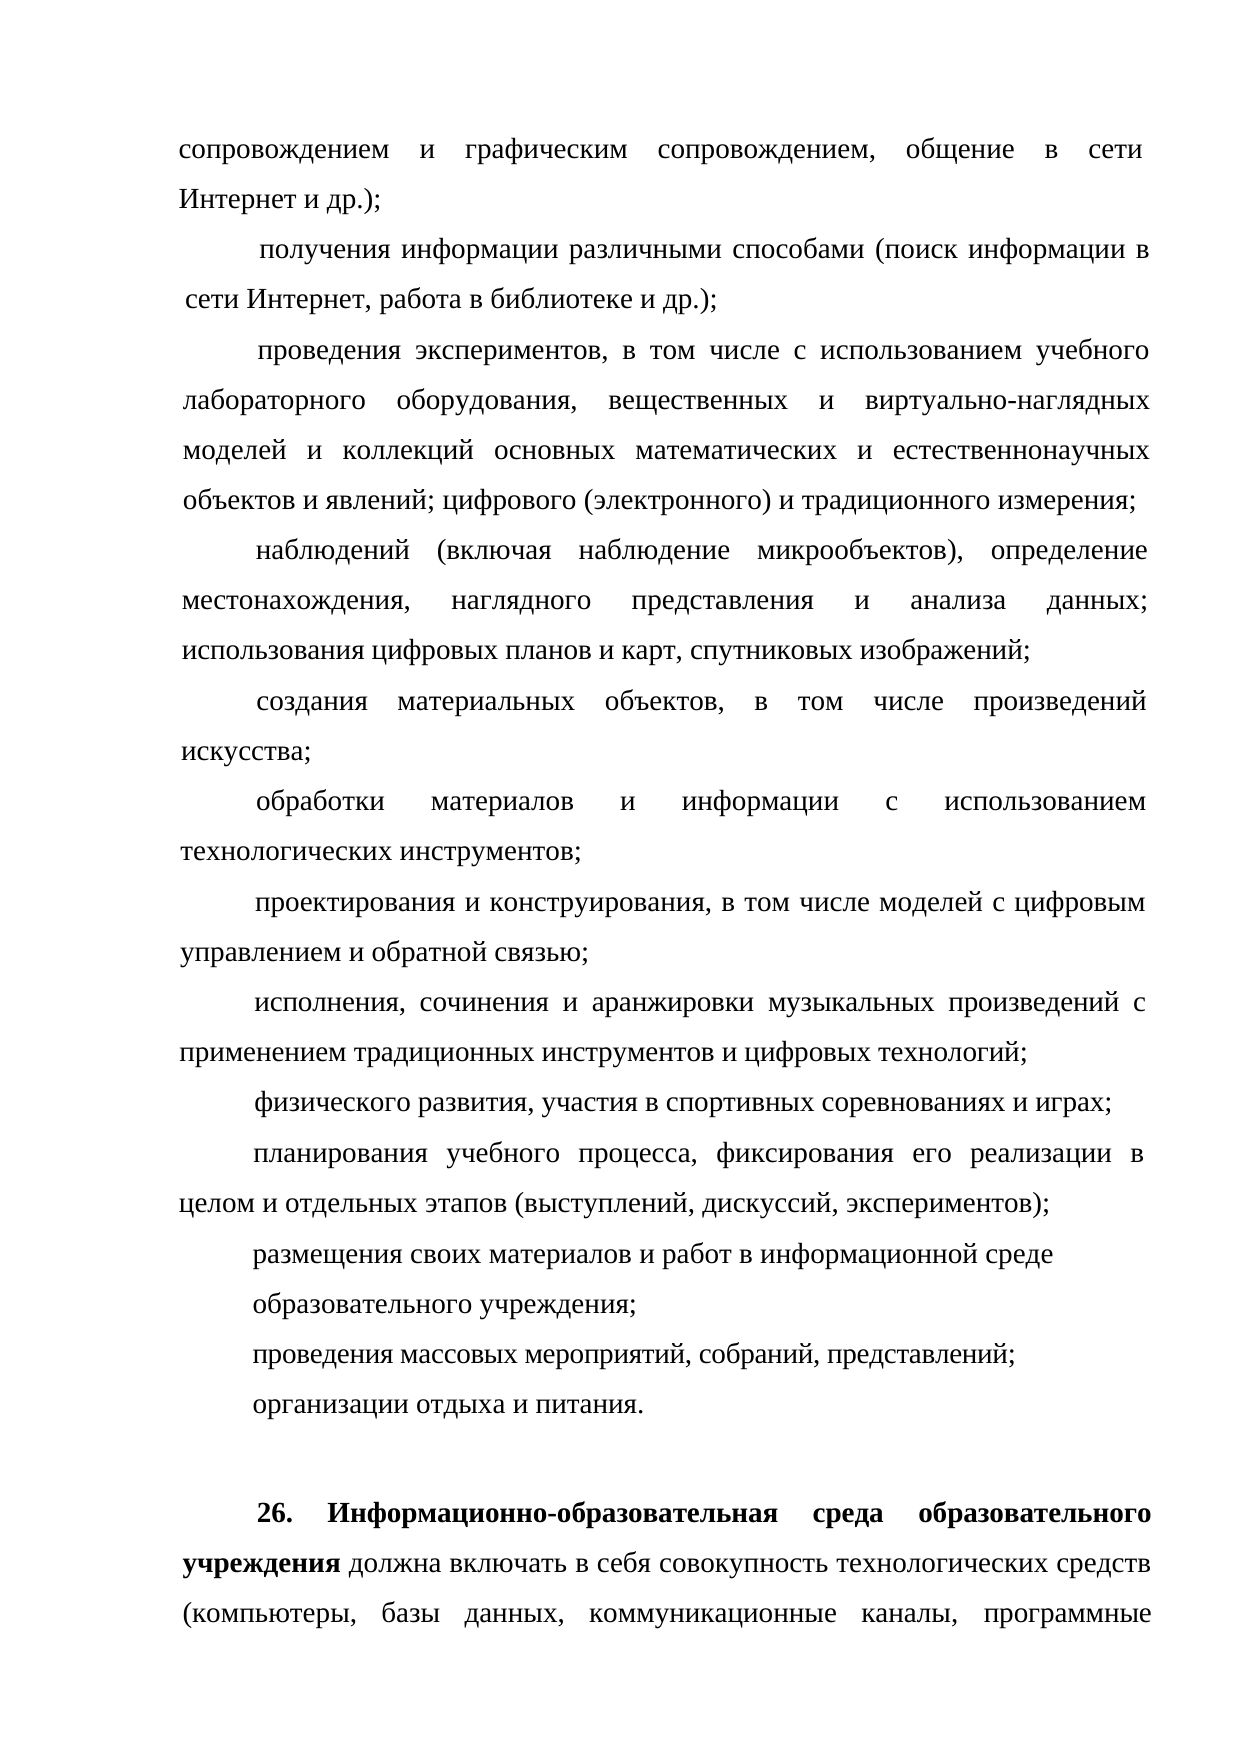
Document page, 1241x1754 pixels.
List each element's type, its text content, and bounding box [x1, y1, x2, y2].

text 26. Информационно-образовательная среда образовательного учреждения должна включать в себя совокупность технологических средств (компьютеры, базы данных, коммуникационные каналы, программные [182, 1483, 1152, 1633]
text проведения массовых мероприятий, собраний, представлений; организации отдыха и питания. [252, 1324, 1152, 1424]
text сопровождением и графическим сопровождением, общение в сети Интернет и др.); [178, 118, 1144, 218]
text проектирования и конструирования, в том числе моделей с цифровым управлением и обратной связью; [180, 871, 1147, 971]
text наблюдений (включая наблюдение микрообъектов), определение местонахождения, наглядного представления и анализа данных; использования цифровых планов и карт, спутниковых изображений; [182, 520, 1149, 670]
text планирования учебного процесса, фиксирования его реализации в целом и отдельных этапов (выступлений, дискуссий, экспериментов); [179, 1123, 1145, 1223]
text проведения экспериментов, в том числе с использованием учебного лабораторного оборудования, вещественных и виртуально-наглядных моделей и коллекций основных математических и естественнонаучных объектов и явлений; цифрового (электронного) и традиционного измерения; [183, 319, 1151, 519]
text физического развития, участия в спортивных соревнованиях и играх; [254, 1072, 1152, 1122]
text исполнения, сочинения и аранжировки музыкальных произведений с применением традиционных инструментов и цифровых технологий; [179, 972, 1146, 1072]
text обработки материалов и информации с использованием технологических инструментов; [180, 771, 1147, 871]
text размещения своих материалов и работ в информационной среде образовательного учреждения; [252, 1223, 1152, 1323]
text создания материальных объектов, в том числе произведений искусства; [181, 671, 1147, 771]
text получения информации различными способами (поиск информации в сети Интернет, работа в библиотеке и др.); [185, 218, 1151, 318]
